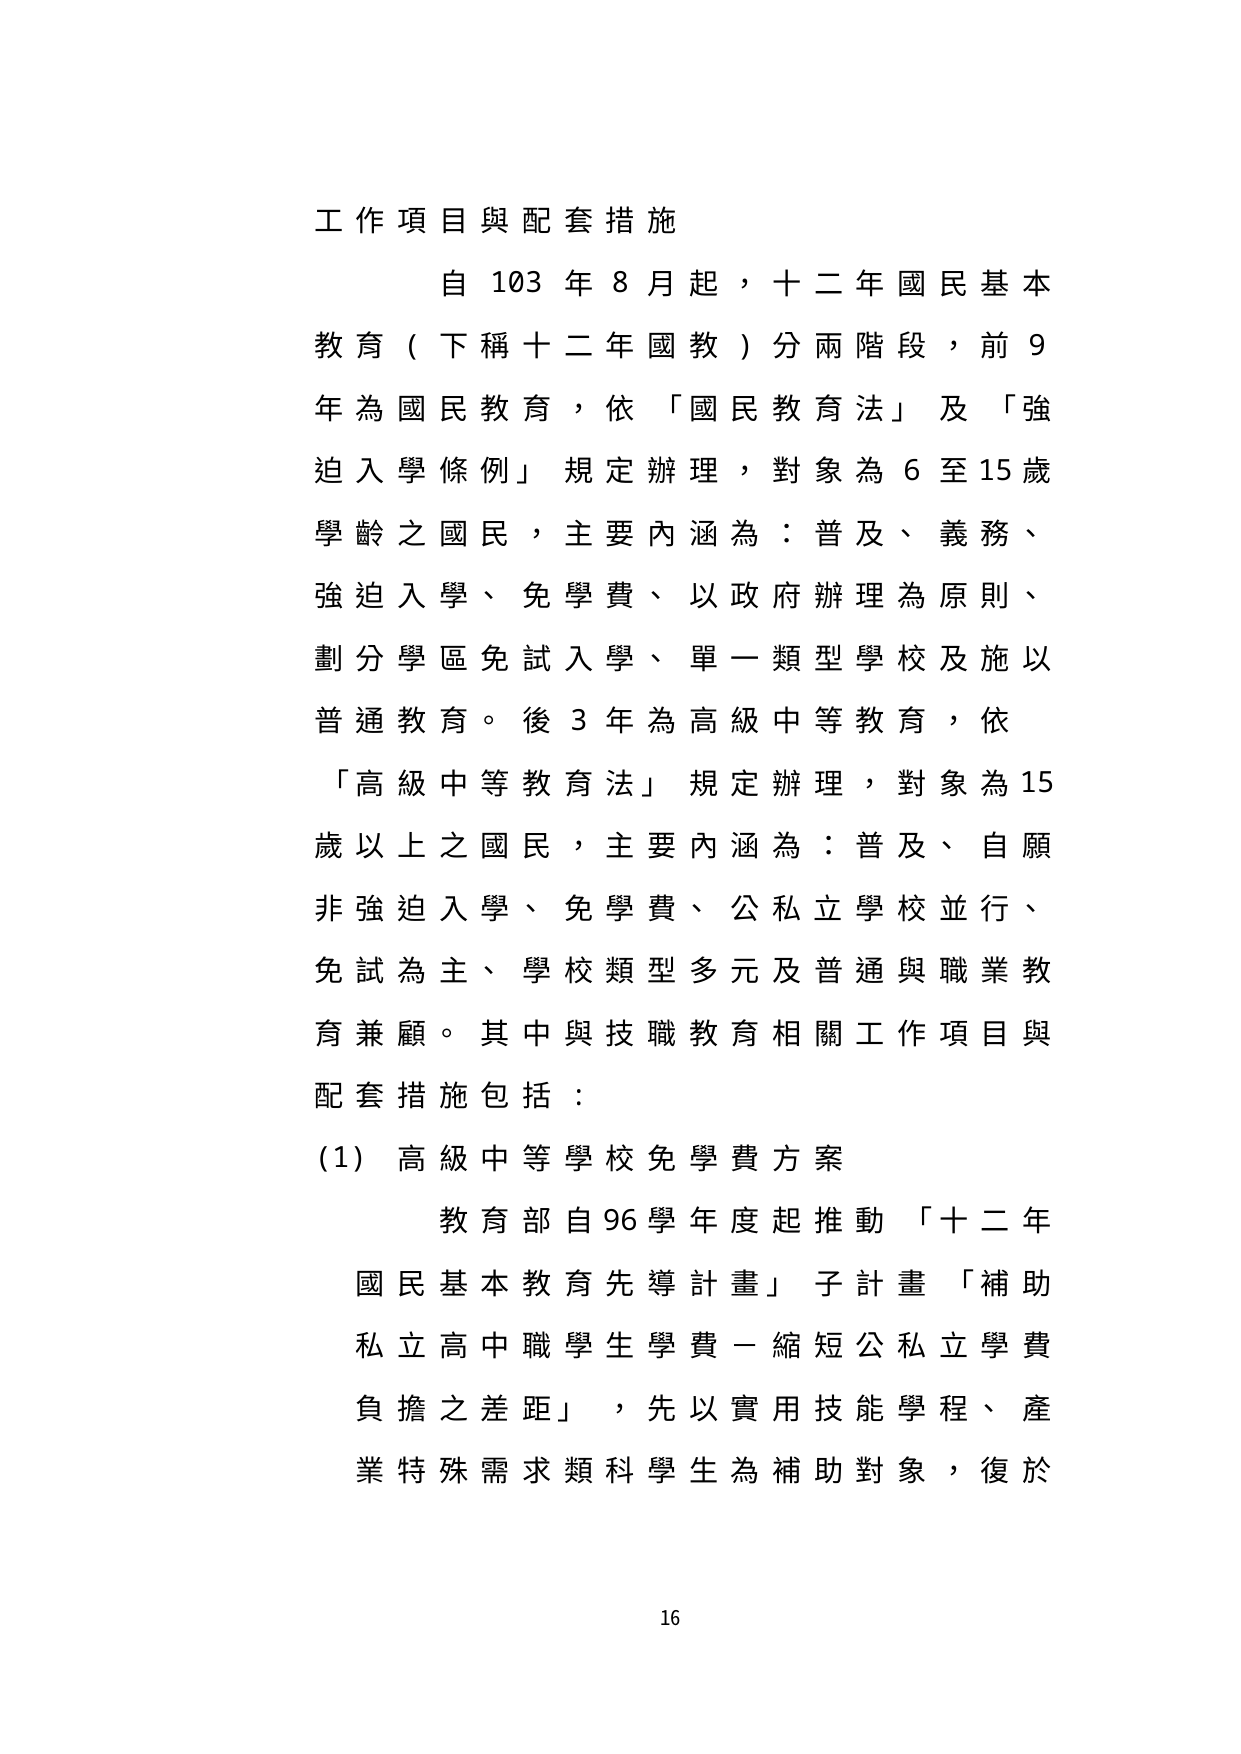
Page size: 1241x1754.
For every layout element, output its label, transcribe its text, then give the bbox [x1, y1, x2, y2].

text 自103年8月起，十二年國民基本教育(下稱十二年國教)分兩階段，前9年為國民教育，依「國民教育法」及「強迫入學條例」規定辦理，對象為6至15歲學齡之國民，主要內涵為：普及、義務、強迫入學、免學費、以政府辦理為原則、劃分學區免試入學、單一類型學校及施以普通教育。後3年為高級中等教育，依「高級中等教育法」規定辦理，對象為15歲以上之國民，主要內涵為：普及、自願非強迫入學、免學費、公私立學校並行、免試為主、學校類型多元及普通與職業教育兼顧。其中與技職教育相關工作項目與配套措施包括: [271, 240, 1058, 1115]
text 教育部自96學年度起推動「十二年國民基本教育先導計畫」子計畫「補助私立高中職學生學費－縮短公私立學費負擔之差距」，先以實用技能學程、產業特殊需求類科學生為補助對象，復於99學年度推出齊一學費方案，著重於技職及弱勢學生之補助，並逐步擴大範圍： [301, 1177, 1058, 1490]
text (1) 高級中等學校免學費方案 [301, 1115, 1058, 1177]
text 工作項目與配套措施 [271, 177, 1058, 240]
